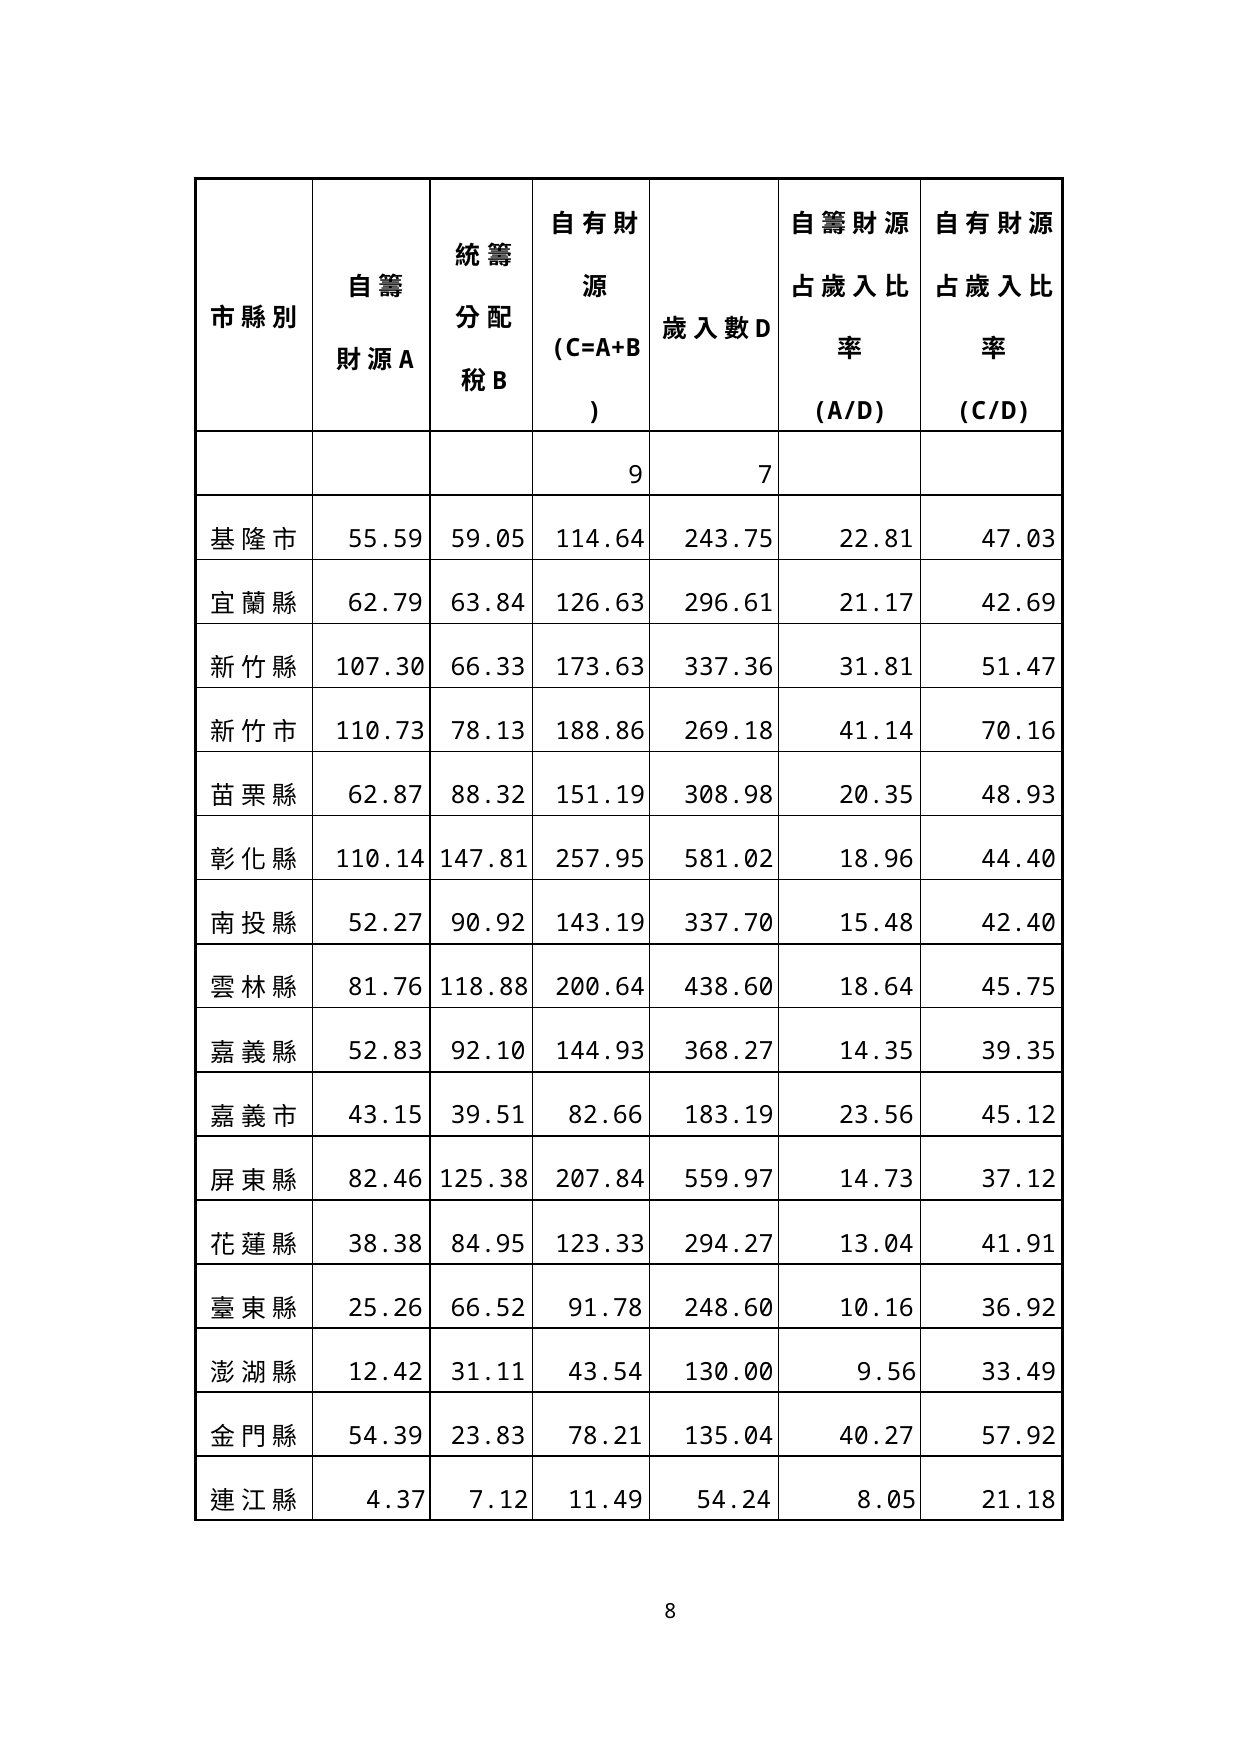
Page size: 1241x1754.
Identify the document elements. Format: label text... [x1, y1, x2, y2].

table_cell 嘉義縣 [197, 1008, 312, 1071]
table_cell 151.19 [533, 752, 649, 815]
table_cell 248.60 [650, 1265, 778, 1327]
table_cell [921, 432, 1061, 494]
table_cell 294.27 [650, 1201, 778, 1263]
table_cell 130.00 [650, 1329, 778, 1391]
table_cell 78.21 [533, 1393, 649, 1455]
table_cell 45.75 [921, 945, 1061, 1007]
table_cell 296.61 [650, 560, 778, 622]
table_cell 51.47 [921, 624, 1061, 687]
table_cell 13.04 [779, 1201, 920, 1263]
table_cell [431, 432, 532, 494]
table_cell 57.92 [921, 1393, 1061, 1455]
table_cell 66.33 [431, 624, 532, 687]
table_header 市縣別 [197, 180, 312, 430]
table_cell 114.64 [533, 496, 649, 558]
table_cell 18.64 [779, 945, 920, 1007]
table_cell 84.95 [431, 1201, 532, 1263]
table_cell 澎湖縣 [197, 1329, 312, 1391]
table_cell [313, 432, 429, 494]
table_cell 屏東縣 [197, 1137, 312, 1199]
table_cell 43.15 [313, 1073, 429, 1135]
table_cell 15.48 [779, 880, 920, 943]
table_cell 82.46 [313, 1137, 429, 1199]
table_cell 42.69 [921, 560, 1061, 622]
table_cell 48.93 [921, 752, 1061, 815]
table_cell 雲林縣 [197, 945, 312, 1007]
table_cell 107.30 [313, 624, 429, 687]
table_cell 62.79 [313, 560, 429, 622]
table_cell 18.96 [779, 816, 920, 879]
table_cell 207.84 [533, 1137, 649, 1199]
table_cell 59.05 [431, 496, 532, 558]
table_header 自有財源占歲入比率 (C/D) [921, 180, 1061, 430]
table_cell 118.88 [431, 945, 532, 1007]
table_cell 31.11 [431, 1329, 532, 1391]
table_cell 70.16 [921, 688, 1061, 751]
table_cell 308.98 [650, 752, 778, 815]
table_cell 4.37 [313, 1457, 429, 1519]
table_cell 337.36 [650, 624, 778, 687]
table_cell 200.64 [533, 945, 649, 1007]
table_cell 54.39 [313, 1393, 429, 1455]
table_header 自有財源 (C=A+B) [533, 180, 649, 430]
table_cell 88.32 [431, 752, 532, 815]
table_cell 42.40 [921, 880, 1061, 943]
table_cell 52.83 [313, 1008, 429, 1071]
table_cell 559.97 [650, 1137, 778, 1199]
table_cell 188.86 [533, 688, 649, 751]
table_cell 110.73 [313, 688, 429, 751]
table_cell 63.84 [431, 560, 532, 622]
table_header 自籌財源占歲入比率 (A/D) [779, 180, 920, 430]
table_cell 125.38 [431, 1137, 532, 1199]
table_cell 7.12 [431, 1457, 532, 1519]
table_cell 9.56 [779, 1329, 920, 1391]
table_cell 25.26 [313, 1265, 429, 1327]
table_cell 337.70 [650, 880, 778, 943]
table_cell 22.81 [779, 496, 920, 558]
table_cell 臺東縣 [197, 1265, 312, 1327]
table_cell 368.27 [650, 1008, 778, 1071]
table_cell 金門縣 [197, 1393, 312, 1455]
table_cell 55.59 [313, 496, 429, 558]
table_cell 62.87 [313, 752, 429, 815]
table_cell [779, 432, 920, 494]
table_cell 10.16 [779, 1265, 920, 1327]
table_cell 嘉義市 [197, 1073, 312, 1135]
table_cell 花蓮縣 [197, 1201, 312, 1263]
table_cell 143.19 [533, 880, 649, 943]
table_cell 23.83 [431, 1393, 532, 1455]
table_cell 新竹縣 [197, 624, 312, 687]
table_cell 123.33 [533, 1201, 649, 1263]
table_cell 14.35 [779, 1008, 920, 1071]
table_cell 78.13 [431, 688, 532, 751]
table_cell 91.78 [533, 1265, 649, 1327]
table_cell 23.56 [779, 1073, 920, 1135]
table_cell 南投縣 [197, 880, 312, 943]
table_cell 438.60 [650, 945, 778, 1007]
table_cell 39.35 [921, 1008, 1061, 1071]
table_cell 45.12 [921, 1073, 1061, 1135]
table_cell 9 [533, 432, 649, 494]
table_cell [197, 432, 312, 494]
table_cell 彰化縣 [197, 816, 312, 879]
table_cell 52.27 [313, 880, 429, 943]
table_cell 581.02 [650, 816, 778, 879]
table_cell 90.92 [431, 880, 532, 943]
table_cell 基隆市 [197, 496, 312, 558]
table_cell 269.18 [650, 688, 778, 751]
table_header 自籌 財源A [313, 180, 429, 430]
table_cell 183.19 [650, 1073, 778, 1135]
table_cell 173.63 [533, 624, 649, 687]
table_cell 14.73 [779, 1137, 920, 1199]
table_cell 135.04 [650, 1393, 778, 1455]
table_cell 144.93 [533, 1008, 649, 1071]
table_cell 81.76 [313, 945, 429, 1007]
table_cell 47.03 [921, 496, 1061, 558]
table_cell 257.95 [533, 816, 649, 879]
table_cell 8.05 [779, 1457, 920, 1519]
table_cell 54.24 [650, 1457, 778, 1519]
table_cell 21.18 [921, 1457, 1061, 1519]
table_cell 7 [650, 432, 778, 494]
table_cell 92.10 [431, 1008, 532, 1071]
table_cell 苗栗縣 [197, 752, 312, 815]
table_cell 宜蘭縣 [197, 560, 312, 622]
table_cell 36.92 [921, 1265, 1061, 1327]
table_cell 新竹市 [197, 688, 312, 751]
table_cell 110.14 [313, 816, 429, 879]
table_header 歲入數D [650, 180, 778, 430]
table_cell 66.52 [431, 1265, 532, 1327]
table_cell 41.14 [779, 688, 920, 751]
table_cell 44.40 [921, 816, 1061, 879]
table_cell 21.17 [779, 560, 920, 622]
table_cell 連江縣 [197, 1457, 312, 1519]
table_cell 12.42 [313, 1329, 429, 1391]
table_cell 41.91 [921, 1201, 1061, 1263]
table_cell 39.51 [431, 1073, 532, 1135]
table_cell 20.35 [779, 752, 920, 815]
table_cell 243.75 [650, 496, 778, 558]
table_cell 31.81 [779, 624, 920, 687]
table_cell 11.49 [533, 1457, 649, 1519]
table_cell 82.66 [533, 1073, 649, 1135]
table_cell 38.38 [313, 1201, 429, 1263]
table_cell 33.49 [921, 1329, 1061, 1391]
table_header 統籌分配稅B [431, 180, 532, 430]
table_cell 37.12 [921, 1137, 1061, 1199]
table_cell 147.81 [431, 816, 532, 879]
table_cell 126.63 [533, 560, 649, 622]
table_cell 40.27 [779, 1393, 920, 1455]
table_cell 43.54 [533, 1329, 649, 1391]
